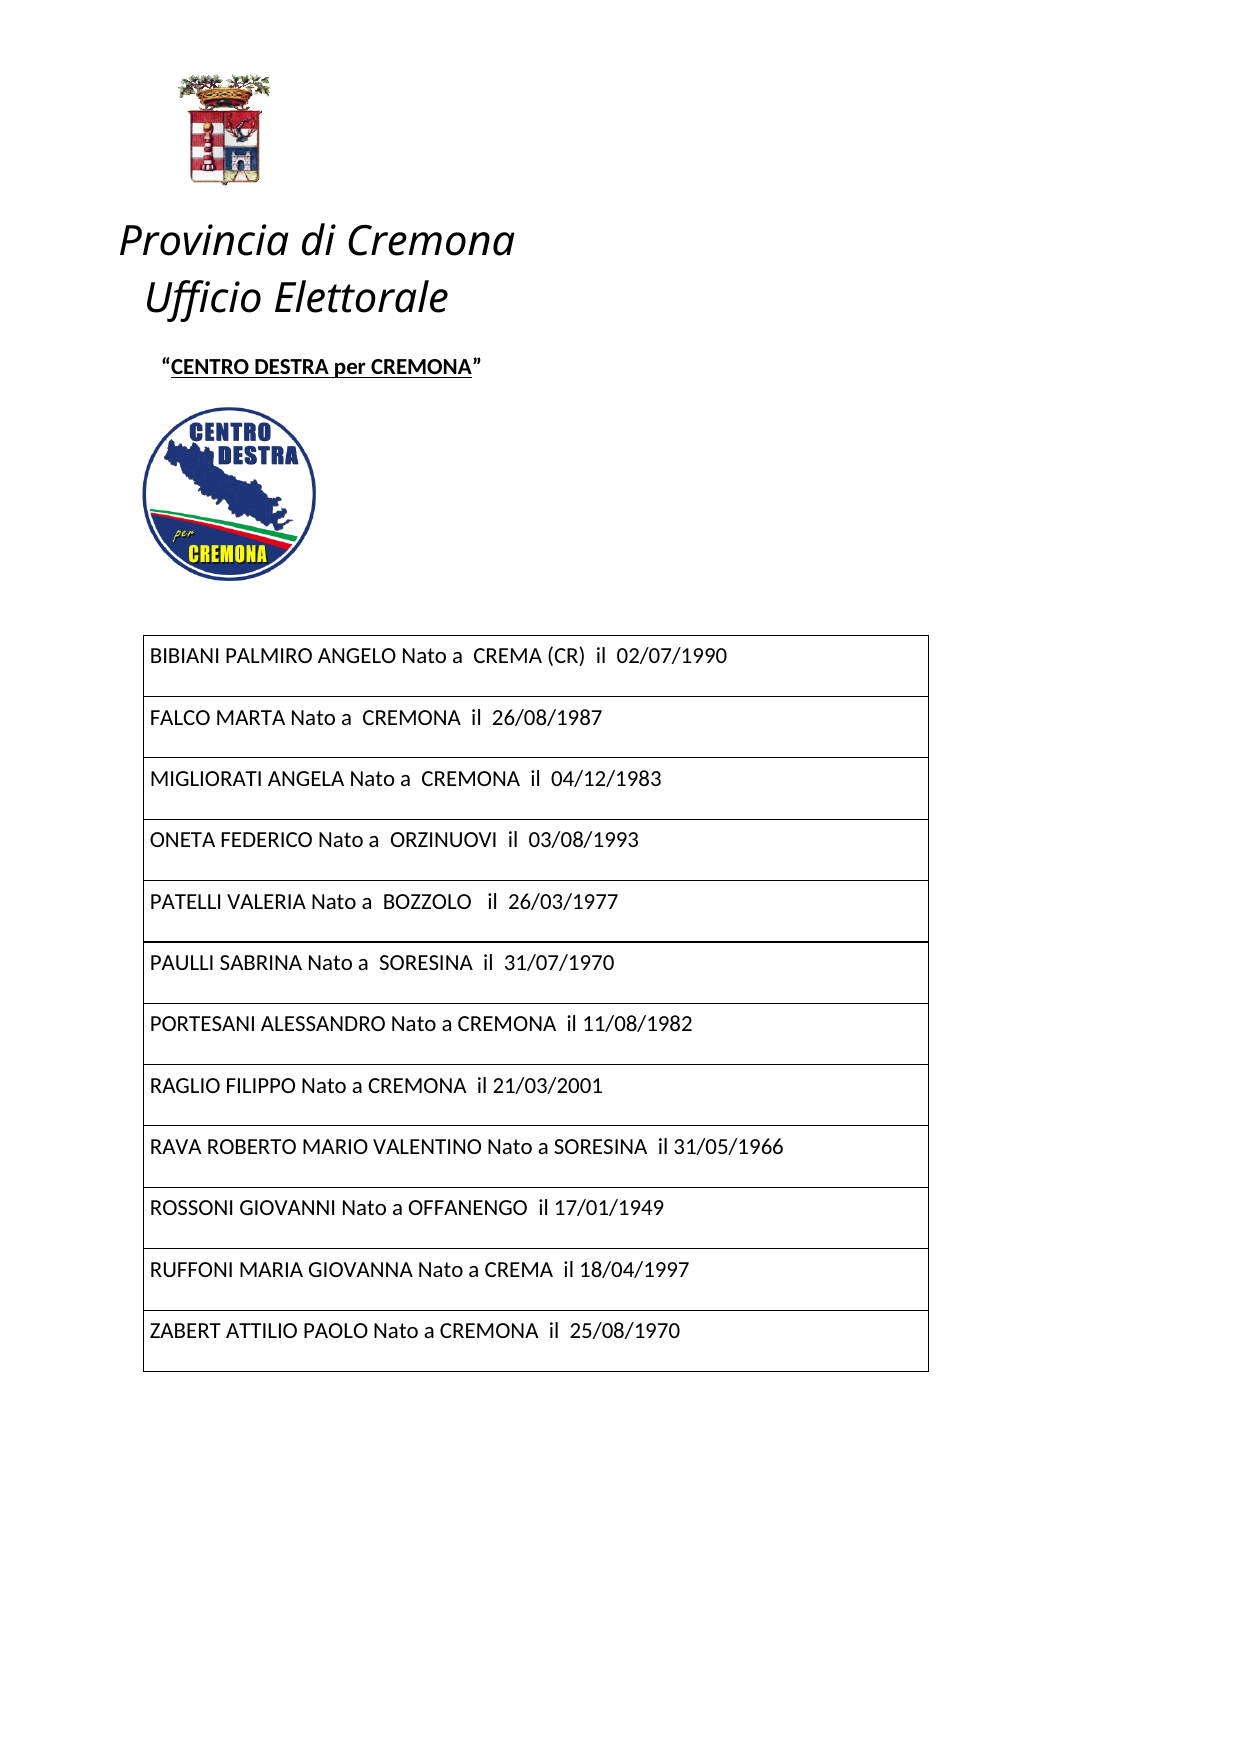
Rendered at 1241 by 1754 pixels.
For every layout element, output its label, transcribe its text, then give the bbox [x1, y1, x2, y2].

table_cell FALCO MARTA Nato a CREMONA il 26/08/1987 [144, 697, 928, 757]
table_cell ZABERT ATTILIO PAOLO Nato a CREMONA il 25/08/1970 [144, 1311, 928, 1371]
text “CENTRO DESTRA per CREMONA” [156, 352, 1122, 381]
table_cell RUFFONI MARIA GIOVANNA Nato a CREMA il 18/04/1997 [144, 1249, 928, 1309]
table_cell RAGLIO FILIPPO Nato a CREMONA il 21/03/2001 [144, 1065, 928, 1125]
table_cell RAVA ROBERTO MARIO VALENTINO Nato a SORESINA il 31/05/1966 [144, 1126, 928, 1187]
table_cell ROSSONI GIOVANNI Nato a OFFANENGO il 17/01/1949 [144, 1188, 928, 1248]
table_cell PAULLI SABRINA Nato a SORESINA il 31/07/1970 [144, 943, 928, 1003]
table_cell MIGLIORATI ANGELA Nato a CREMONA il 04/12/1983 [144, 758, 928, 819]
picture [140, 405, 318, 583]
table_header BIBIANI PALMIRO ANGELO Nato a CREMA (CR) il 02/07/1990 [144, 636, 928, 696]
table_cell PORTESANI ALESSANDRO Nato a CREMONA il 11/08/1982 [144, 1004, 928, 1064]
table_cell PATELLI VALERIA Nato a BOZZOLO il 26/03/1977 [144, 881, 928, 941]
table_cell ONETA FEDERICO Nato a ORZINUOVI il 03/08/1993 [144, 820, 928, 880]
